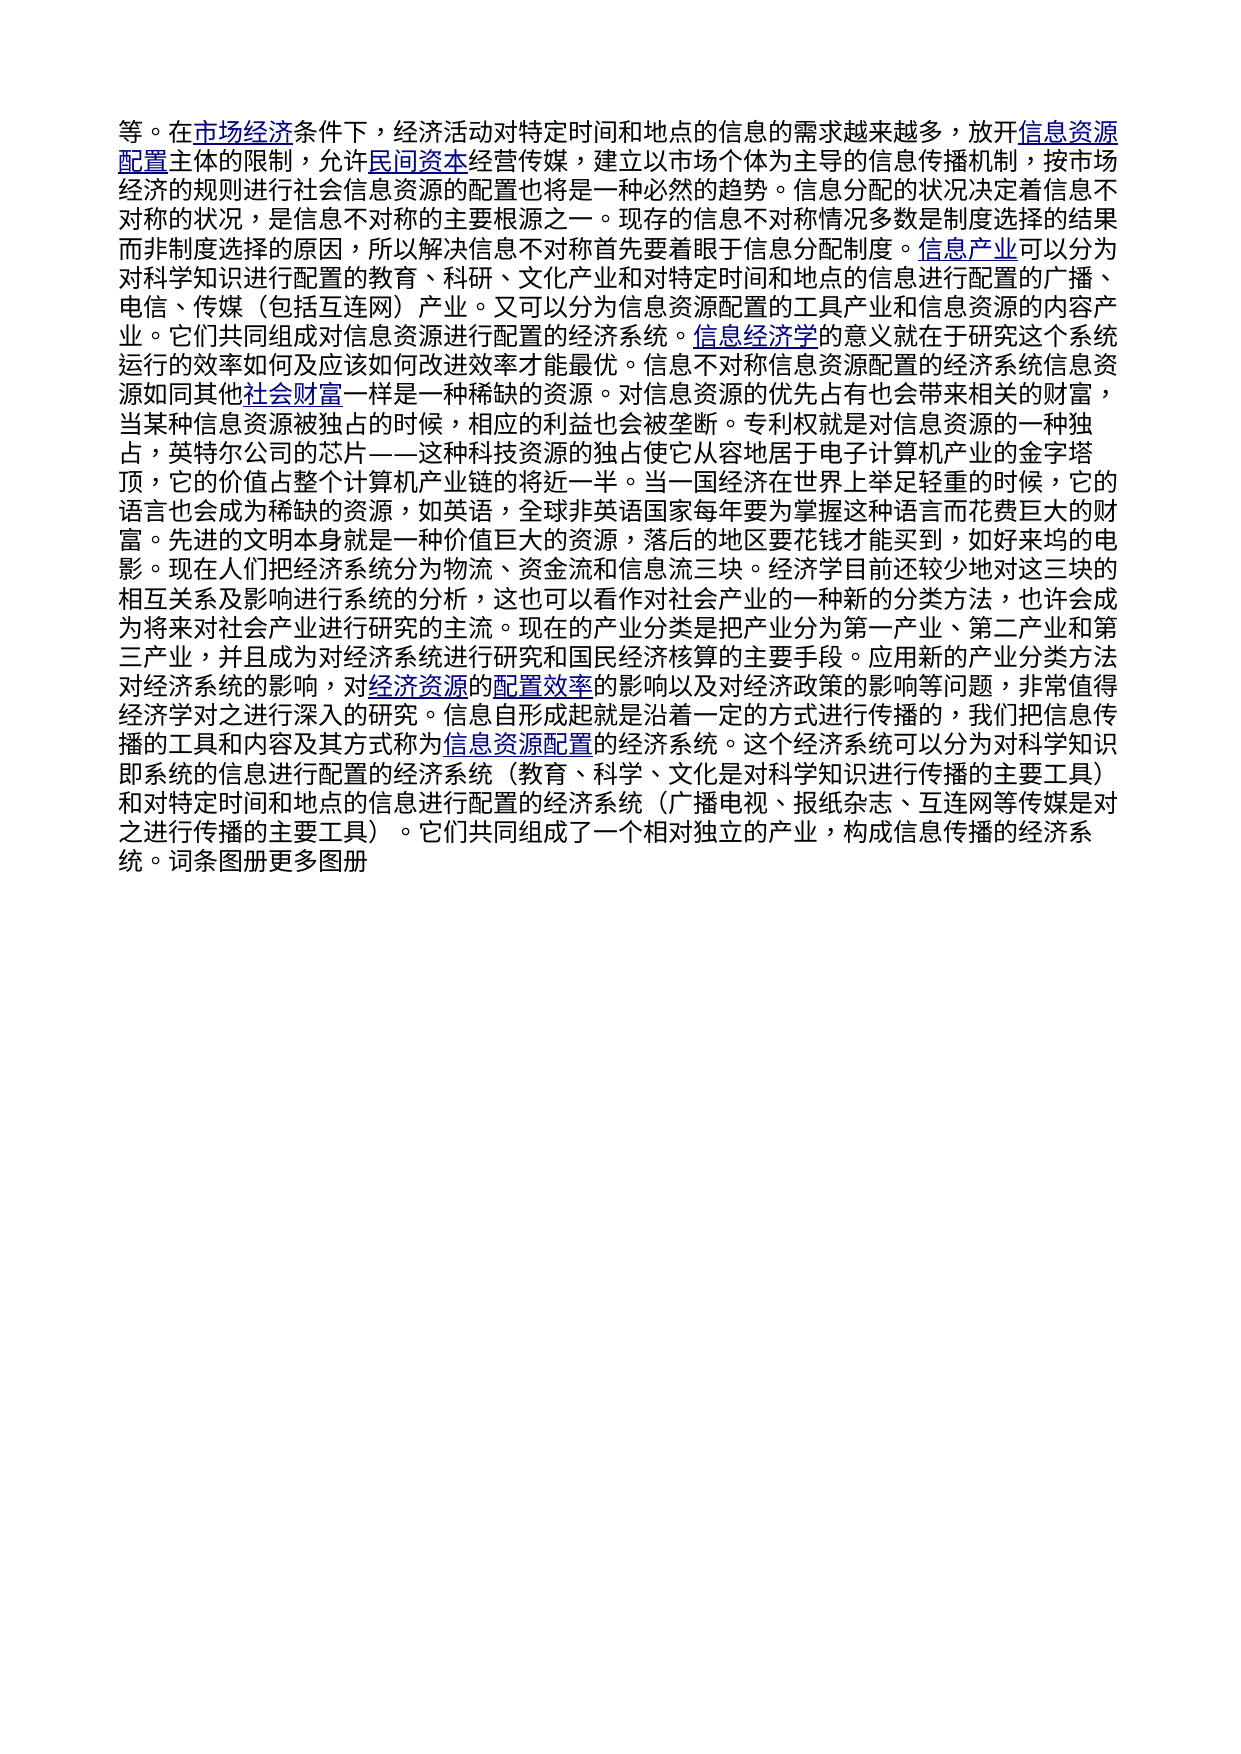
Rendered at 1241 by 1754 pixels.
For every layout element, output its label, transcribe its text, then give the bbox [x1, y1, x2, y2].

text 等。在市场经济条件下，经济活动对特定时间和地点的信息的需求越来越多，放开信息资源配置主体的限制，允许民间资本经营传媒，建立以市场个体为主导的信息传播机制，按市场经济的规则进行社会信息资源的配置也将是一种必然的趋势。信息分配的状况决定着信息不对称的状况，是信息不对称的主要根源之一。现存的信息不对称情况多数是制度选择的结果而非制度选择的原因，所以解决信息不对称首先要着眼于信息分配制度。信息产业可以分为对科学知识进行配置的教育、科研、文化产业和对特定时间和地点的信息进行配置的广播、电信、传媒（包括互连网）产业。又可以分为信息资源配置的工具产业和信息资源的内容产业。它们共同组成对信息资源进行配置的经济系统。信息经济学的意义就在于研究这个系统运行的效率如何及应该如何改进效率才能最优。信息不对称信息资源配置的经济系统信息资源如同其他社会财富一样是一种稀缺的资源。对信息资源的优先占有也会带来相关的财富，当某种信息资源被独占的时候，相应的利益也会被垄断。专利权就是对信息资源的一种独占，英特尔公司的芯片——这种科技资源的独占使它从容地居于电子计算机产业的金字塔顶，它的价值占整个计算机产业链的将近一半。当一国经济在世界上举足轻重的时候，它的语言也会成为稀缺的资源，如英语，全球非英语国家每年要为掌握这种语言而花费巨大的财富。先进的文明本身就是一种价值巨大的资源，落后的地区要花钱才能买到，如好来坞的电影。现在人们把经济系统分为物流、资金流和信息流三块。经济学目前还较少地对这三块的相互关系及影响进行系统的分析，这也可以看作对社会产业的一种新的分类方法，也许会成为将来对社会产业进行研究的主流。现在的产业分类是把产业分为第一产业、第二产业和第三产业，并且成为对经济系统进行研究和国民经济核算的主要手段。应用新的产业分类方法对经济系统的影响，对经济资源的配置效率的影响以及对经济政策的影响等问题，非常值得经济学对之进行深入的研究。信息自形成起就是沿着一定的方式进行传播的，我们把信息传播的工具和内容及其方式称为信息资源配置的经济系统。这个经济系统可以分为对科学知识即系统的信息进行配置的经济系统（教育、科学、文化是对科学知识进行传播的主要工具）和对特定时间和地点的信息进行配置的经济系统（广播电视、报纸杂志、互连网等传媒是对之进行传播的主要工具）。它们共同组成了一个相对独立的产业，构成信息传播的经济系统。词条图册更多图册 [118, 118, 1122, 876]
